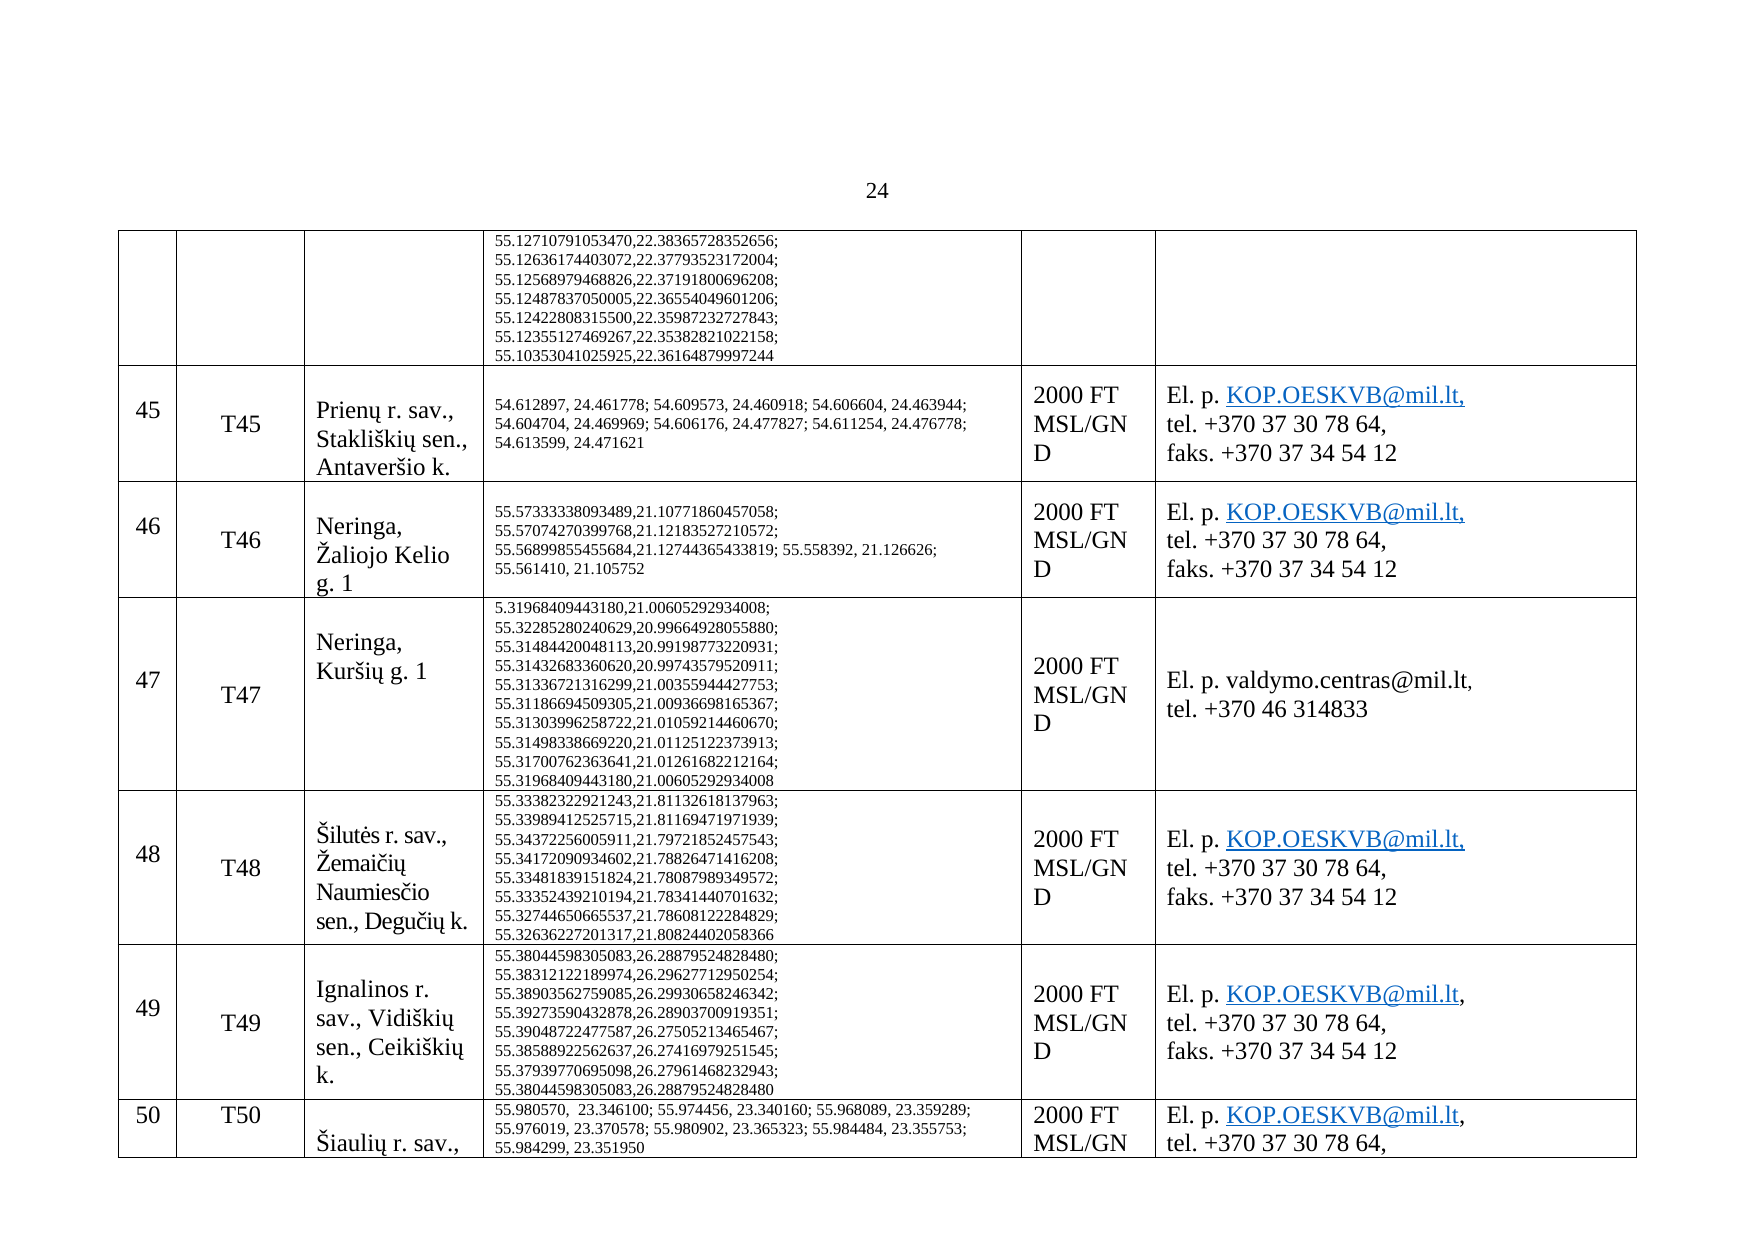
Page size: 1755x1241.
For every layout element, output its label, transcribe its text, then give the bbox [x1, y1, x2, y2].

table_cell [1022, 231, 1155, 365]
table_cell El. p. valdymo.centras@mil.lt, tel. +370 46 314833 [1156, 598, 1636, 790]
table_cell 50. [119, 1100, 176, 1157]
table_cell 48. [119, 791, 176, 944]
table_cell Ignalinos r. sav., Vidiškių sen., Ceikiškių k. [305, 945, 483, 1099]
table_cell 55.980570, 23.346100; 55.974456, 23.340160; 55.968089, 23.359289; 55.976019, 23.370578; 55.980902, 23.365323; 55.984484, 23.355753; 55.984299, 23.351950 [484, 1100, 1021, 1157]
table_cell 2000 FT MSL/GND [1022, 366, 1155, 481]
table_cell T46 [177, 482, 304, 597]
table_cell El. p. KOP.OESKVB@mil.lt, tel. +370 37 30 78 64, faks. +370 37 34 54 12 [1156, 791, 1636, 944]
table_cell Neringa, Kuršių g. 1 [305, 598, 483, 790]
table_cell T49 [177, 945, 304, 1099]
table_cell T45 [177, 366, 304, 481]
table_cell [305, 231, 483, 365]
table_cell 45. [119, 366, 176, 481]
table_cell 2000 FT MSL/GND [1022, 791, 1155, 944]
table_cell 5.31968409443180,21.00605292934008; 55.32285280240629,20.99664928055880; 55.31484420048113,20.99198773220931; 55.31432683360620,20.99743579520911; 55.31336721316299,21.00355944427753; 55.31186694509305,21.00936698165367; 55.31303996258722,21.01059214460670; 55.31498338669220,21.01125122373913; 55.31700762363641,21.01261682212164; 55.31968409443180,21.00605292934008 [484, 598, 1021, 790]
table_cell El. p. KOP.OESKVB@mil.lt, tel. +370 37 30 78 64, faks. +370 37 34 54 12 [1156, 366, 1636, 481]
table_cell 47. [119, 598, 176, 790]
table_cell T48 [177, 791, 304, 944]
table_cell 2000 FT MSL/GND [1022, 482, 1155, 597]
table_cell T50 [177, 1100, 304, 1157]
table_cell Prienų r. sav., Stakliškių sen., Antaveršio k. [305, 366, 483, 481]
table_cell 49. [119, 945, 176, 1099]
table_cell 2000 FT MSL/GND [1022, 598, 1155, 790]
table_cell Šiaulių r. sav., [305, 1100, 483, 1157]
table_cell 46. [119, 482, 176, 597]
table_cell 55.33382322921243,21.81132618137963; 55.33989412525715,21.81169471971939; 55.34372256005911,21.79721852457543; 55.34172090934602,21.78826471416208; 55.33481839151824,21.78087989349572; 55.33352439210194,21.78341440701632; 55.32744650665537,21.78608122284829; 55.32636227201317,21.80824402058366 [484, 791, 1021, 944]
table_cell 55.57333338093489,21.10771860457058; 55.57074270399768,21.12183527210572; 55.56899855455684,21.12744365433819; 55.558392, 21.126626; 55.561410, 21.105752 [484, 482, 1021, 597]
table_cell [1156, 231, 1636, 365]
table_cell El. p. KOP.OESKVB@mil.lt, tel. +370 37 30 78 64, [1156, 1100, 1636, 1157]
table_cell 2000 FT MSL/GN [1022, 1100, 1155, 1157]
table_cell [177, 231, 304, 365]
table_cell Šilutės r. sav., Žemaičių Naumiesčio sen., Degučių k. [305, 791, 483, 944]
table_cell T47 [177, 598, 304, 790]
table_cell 44. [119, 231, 176, 365]
table_cell El. p. KOP.OESKVB@mil.lt, tel. +370 37 30 78 64, faks. +370 37 34 54 12 [1156, 945, 1636, 1099]
table_cell Neringa, Žaliojo Kelio g. 1 [305, 482, 483, 597]
table_cell 2000 FT MSL/GND [1022, 945, 1155, 1099]
table_cell 54.612897, 24.461778; 54.609573, 24.460918; 54.606604, 24.463944; 54.604704, 24.469969; 54.606176, 24.477827; 54.611254, 24.476778; 54.613599, 24.471621 [484, 366, 1021, 481]
table_cell 55.38044598305083,26.28879524828480; 55.38312122189974,26.29627712950254; 55.38903562759085,26.29930658246342; 55.39273590432878,26.28903700919351; 55.39048722477587,26.27505213465467; 55.38588922562637,26.27416979251545; 55.37939770695098,26.27961468232943; 55.38044598305083,26.28879524828480 [484, 945, 1021, 1099]
table_cell El. p. KOP.OESKVB@mil.lt, tel. +370 37 30 78 64, faks. +370 37 34 54 12 [1156, 482, 1636, 597]
table_cell 55.12710791053470,22.38365728352656; 55.12636174403072,22.37793523172004; 55.12568979468826,22.37191800696208; 55.12487837050005,22.36554049601206; 55.12422808315500,22.35987232727843; 55.12355127469267,22.35382821022158; 55.10353041025925,22.36164879997244 [484, 231, 1021, 365]
